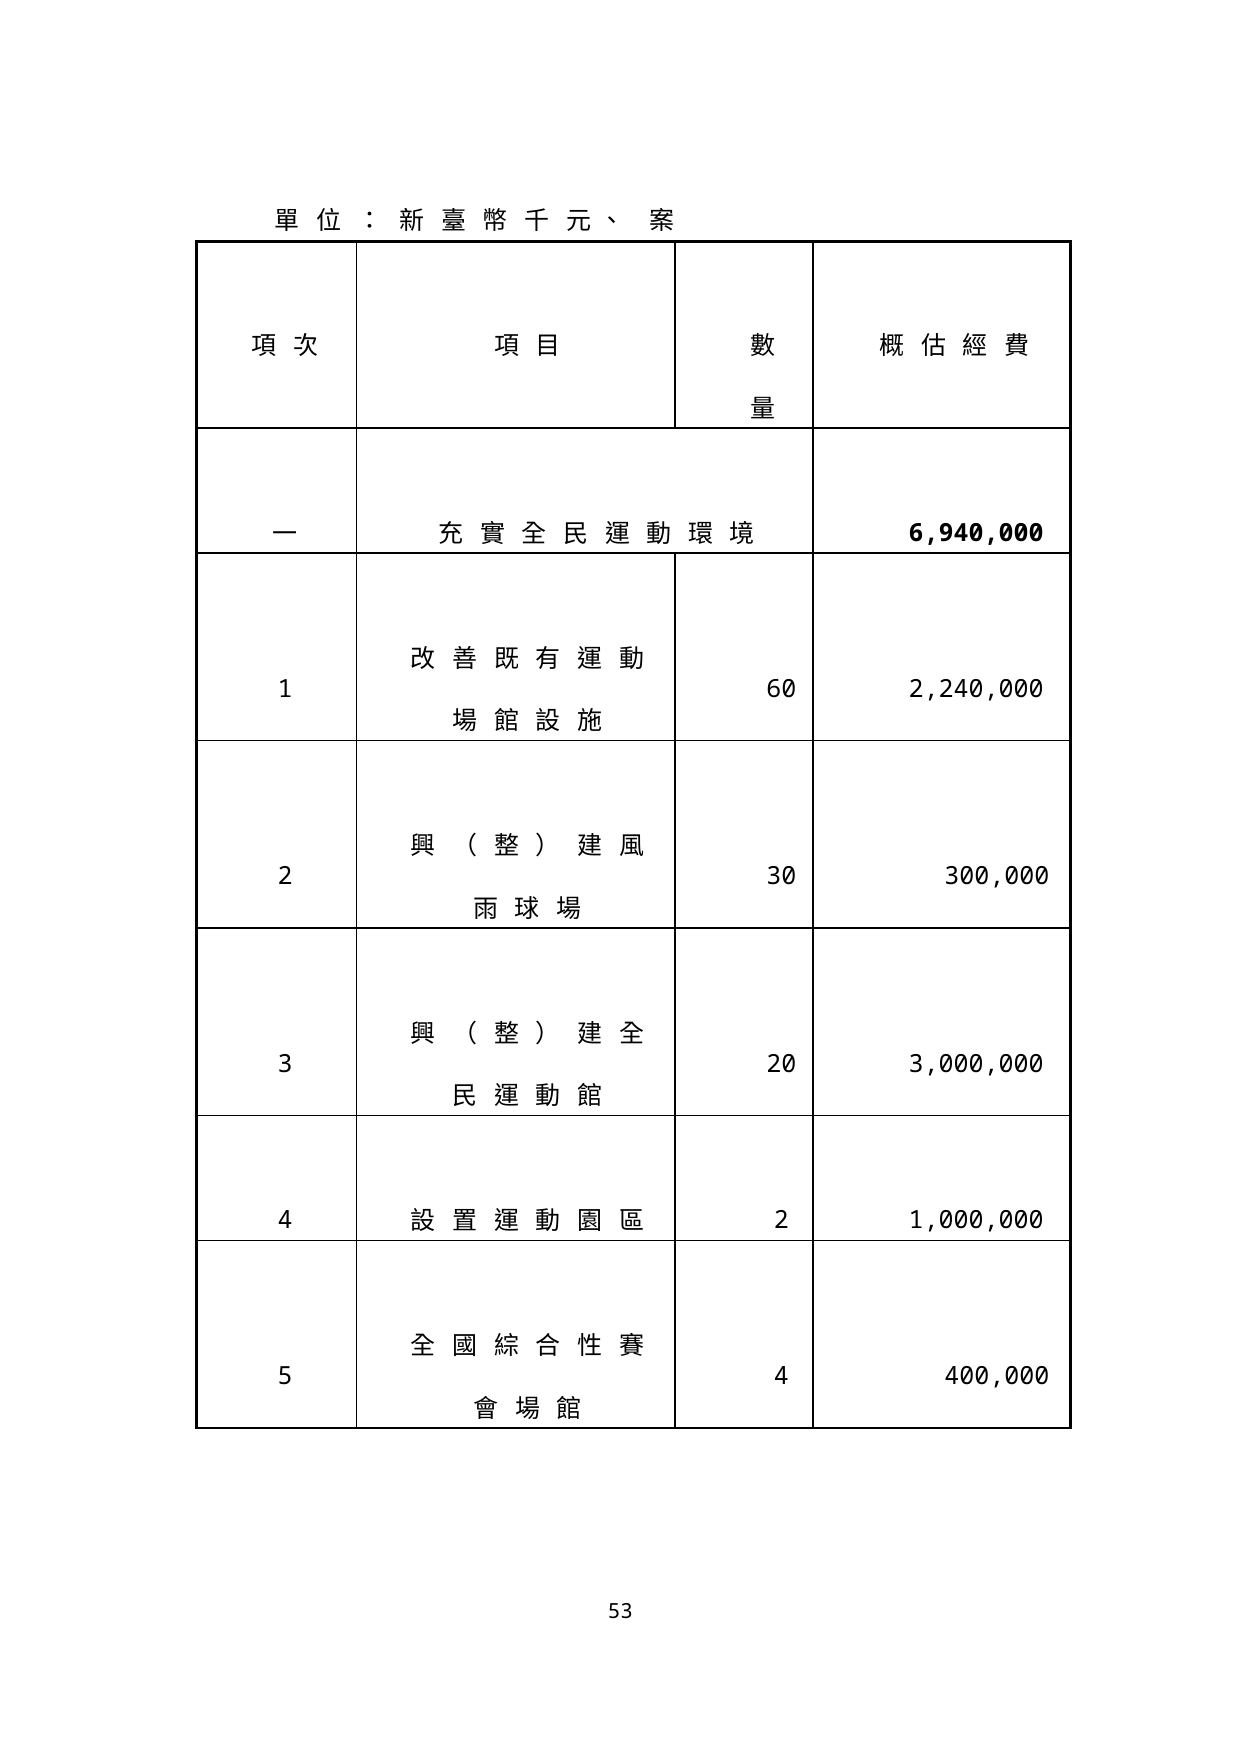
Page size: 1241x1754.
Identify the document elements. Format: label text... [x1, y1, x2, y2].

table_cell 一 [198, 429, 356, 552]
table_cell 4 [198, 1116, 356, 1240]
table_cell 1 [198, 554, 356, 740]
table_cell 2,240,000 [814, 554, 1069, 740]
table_cell 300,000 [814, 741, 1069, 927]
table_cell 30 [676, 741, 812, 927]
table_cell 1,000,000 [814, 1116, 1069, 1240]
table_header 項次 [198, 243, 356, 427]
table_cell 3 [198, 929, 356, 1115]
table_cell 全國綜合性賽會場館 [357, 1241, 674, 1427]
table_cell 設置運動園區 [357, 1116, 674, 1240]
table_header 數量 [676, 243, 812, 427]
table_cell 2 [198, 741, 356, 927]
table_cell 20 [676, 929, 812, 1115]
table_cell 5 [198, 1241, 356, 1427]
table_cell 改善既有運動場館設施 [357, 554, 674, 740]
table_header 項目 [357, 243, 674, 427]
table_cell 6,940,000 [814, 429, 1069, 552]
table_cell 興（整）建全民運動館 [357, 929, 674, 1115]
table_header 概估經費 [814, 243, 1069, 427]
table_cell 60 [676, 554, 812, 740]
table_cell 4 [676, 1241, 812, 1427]
text 單位：新臺幣千元、案 [183, 177, 1058, 240]
table_cell 3,000,000 [814, 929, 1069, 1115]
table_cell 400,000 [814, 1241, 1069, 1427]
table_cell 2 [676, 1116, 812, 1240]
table_cell 充實全民運動環境 [357, 429, 812, 552]
table_cell 興（整）建風雨球場 [357, 741, 674, 927]
